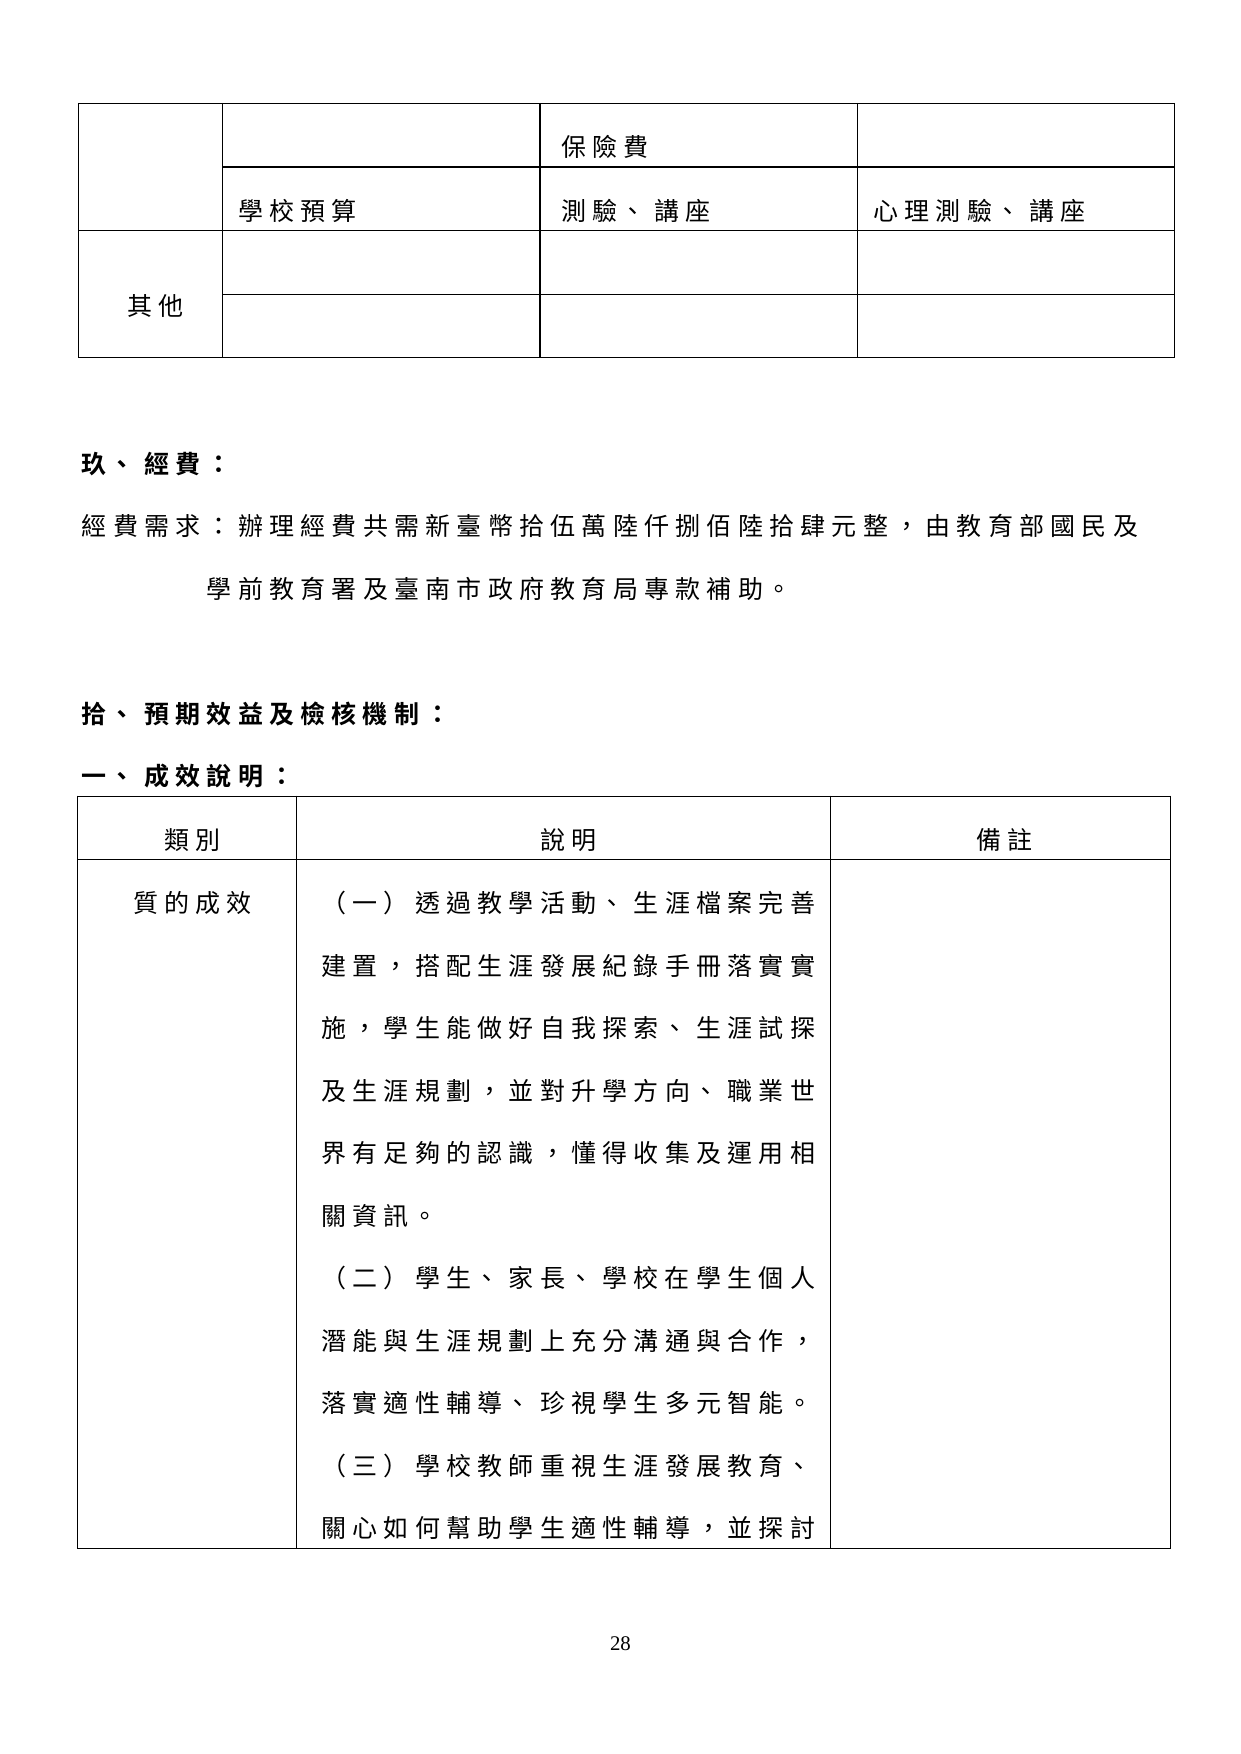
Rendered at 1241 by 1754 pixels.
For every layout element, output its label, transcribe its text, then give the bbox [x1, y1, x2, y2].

table_cell [858, 295, 1174, 357]
table_cell 保險費 [541, 104, 857, 166]
text 玖、經費： [78, 421, 1162, 483]
table_cell 質的成效 [78, 860, 296, 1548]
table_header 說明 [297, 797, 830, 859]
table_cell [541, 231, 857, 293]
table_cell （一）透過教學活動、生涯檔案完善建置，搭配生涯發展紀錄手冊落實實施，學生能做好自我探索、生涯試探及生涯規劃，並對升學方向、職業世界有足夠的認識，懂得收集及運用相關資訊。 （二）學生、家長、學校在學生個人潛能與生涯規劃上充分溝通與合作，落實適性輔導、珍視學生多元智能。 （三）學校教師重視生涯發展教育、關心如何幫助學生適性輔導，並探討 [297, 860, 830, 1548]
table_cell 心理測驗、講座 [858, 168, 1174, 230]
table_cell 測驗、講座 [541, 168, 857, 230]
table_cell [223, 104, 539, 166]
table_header 備註 [831, 797, 1170, 859]
table_cell 學校預算 [223, 168, 539, 230]
table_cell 其他 [79, 231, 222, 357]
table_cell [79, 104, 222, 230]
table_cell [223, 231, 539, 293]
table_cell [858, 231, 1174, 293]
text 一、成效說明： [78, 733, 1162, 796]
table_header 類別 [78, 797, 296, 859]
text 拾、預期效益及檢核機制： [78, 671, 1162, 733]
table_cell [223, 295, 539, 357]
table_cell [541, 295, 857, 357]
text 經費需求：辦理經費共需新臺幣拾伍萬陸仟捌佰陸拾肆元整，由教育部國民及學前教育署及臺南市政府教育局專款補助。 [78, 483, 1162, 608]
table_cell [831, 860, 1170, 1548]
table_cell [858, 104, 1174, 166]
